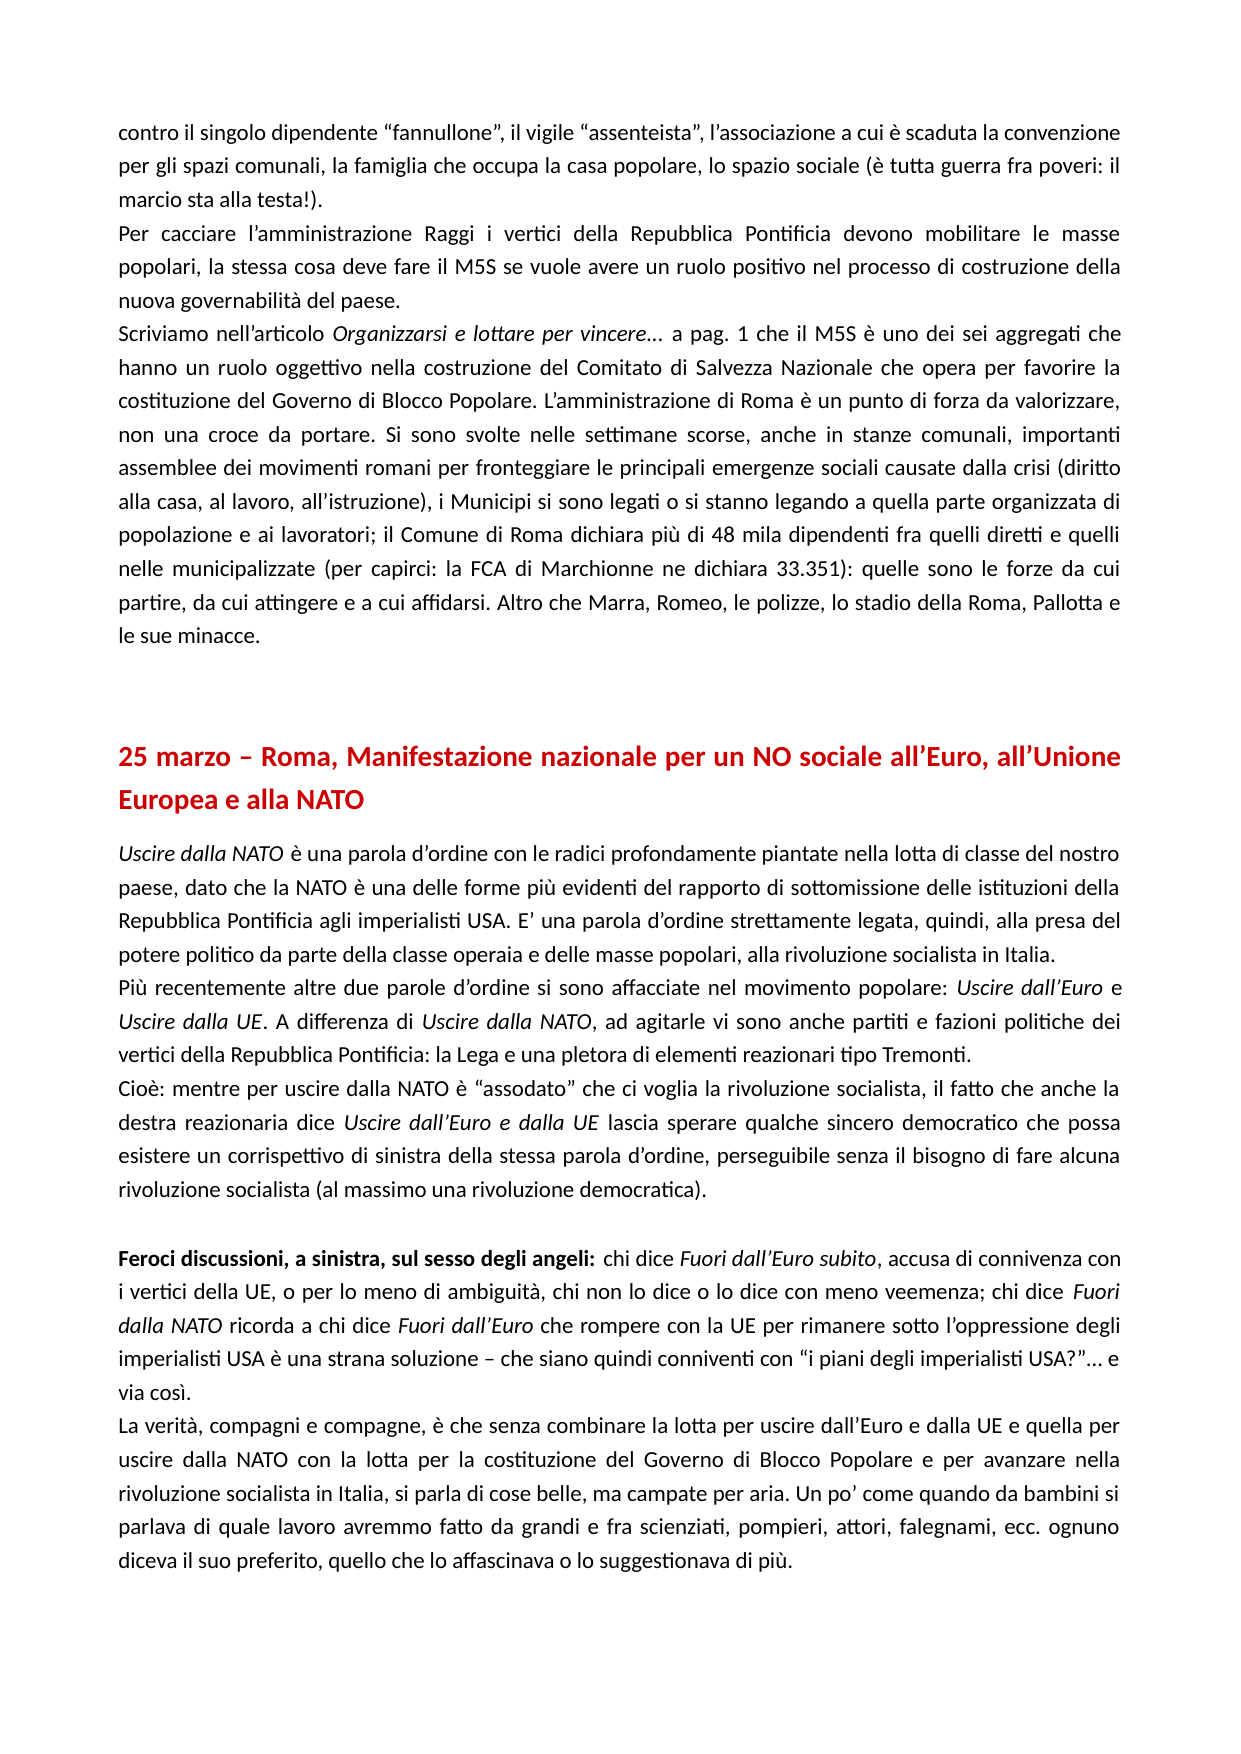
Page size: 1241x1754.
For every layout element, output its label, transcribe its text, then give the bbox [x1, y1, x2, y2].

text 25 marzo – Roma, Manifestazione nazionale per un NO sociale all’Euro, all’Unione Europea e alla NATO [118, 738, 1122, 817]
text Feroci discussioni, a sinistra, sul sesso degli angeli: chi dice Fuori dall’Euro subito, accusa di connivenza con i vertici della UE, o per lo meno di ambiguità, chi non lo dice o lo dice con meno veemenza; chi dice Fuori dalla NATO ricorda a chi dice Fuori dall’Euro che rompere con la UE per rimanere sotto l’oppressione degli imperialisti USA è una strana soluzione – che siano quindi conniventi con “i piani degli imperialisti USA?”… e via così. [118, 1243, 1122, 1406]
text La verità, compagni e compagne, è che senza combinare la lotta per uscire dall’Euro e dalla UE e quella per uscire dalla NATO con la lotta per la costituzione del Governo di Blocco Popolare e per avanzare nella rivoluzione socialista in Italia, si parla di cose belle, ma campate per aria. Un po’ come quando da bambini si parlava di quale lavoro avremmo fatto da grandi e fra scienziati, pompieri, attori, falegnami, ecc. ognuno diceva il suo preferito, quello che lo affascinava o lo suggestionava di più. [118, 1412, 1122, 1574]
text Cioè: mentre per uscire dalla NATO è “assodato” che ci voglia la rivoluzione socialista, il fatto che anche la destra reazionaria dice Uscire dall’Euro e dalla UE lascia sperare qualche sincero democratico che possa esistere un corrispettivo di sinistra della stessa parola d’ordine, perseguibile senza il bisogno di fare alcuna rivoluzione socialista (al massimo una rivoluzione democratica). [118, 1074, 1122, 1203]
text Più recentemente altre due parole d’ordine si sono affacciate nel movimento popolare: Uscire dall’Euro e Uscire dalla UE. A differenza di Uscire dalla NATO, ad agitarle vi sono anche partiti e fazioni politiche dei vertici della Repubblica Pontificia: la Lega e una pletora di elementi reazionari tipo Tremonti. [118, 973, 1122, 1069]
text Scriviamo nell’articolo Organizzarsi e lottare per vincere... a pag. 1 che il M5S è uno dei sei aggregati che hanno un ruolo oggettivo nella costruzione del Comitato di Salvezza Nazionale che opera per favorire la costituzione del Governo di Blocco Popolare. L’amministrazione di Roma è un punto di forza da valorizzare, non una croce da portare. Si sono svolte nelle settimane scorse, anche in stanze comunali, importanti assemblee dei movimenti romani per fronteggiare le principali emergenze sociali causate dalla crisi (diritto alla casa, al lavoro, all’istruzione), i Municipi si sono legati o si stanno legando a quella parte organizzata di popolazione e ai lavoratori; il Comune di Roma dichiara più di 48 mila dipendenti fra quelli diretti e quelli nelle municipalizzate (per capirci: la FCA di Marchionne ne dichiara 33.351): quelle sono le forze da cui partire, da cui attingere e a cui affidarsi. Altro che Marra, Romeo, le polizze, lo stadio della Roma, Pallotta e le sue minacce. [118, 319, 1122, 649]
text Uscire dalla NATO è una parola d’ordine con le radici profondamente piantate nella lotta di classe del nostro paese, dato che la NATO è una delle forme più evidenti del rapporto di sottomissione delle istituzioni della Repubblica Pontificia agli imperialisti USA. E’ una parola d’ordine strettamente legata, quindi, alla presa del potere politico da parte della classe operaia e delle masse popolari, alla rivoluzione socialista in Italia. [118, 838, 1122, 968]
text Per cacciare l’amministrazione Raggi i vertici della Repubblica Pontificia devono mobilitare le masse popolari, la stessa cosa deve fare il M5S se vuole avere un ruolo positivo nel processo di costruzione della nuova governabilità del paese. [118, 219, 1122, 314]
text contro il singolo dipendente “fannullone”, il vigile “assenteista”, l’associazione a cui è scaduta la convenzione per gli spazi comunali, la famiglia che occupa la casa popolare, lo spazio sociale (è tutta guerra fra poveri: il marcio sta alla testa!). [118, 118, 1122, 213]
